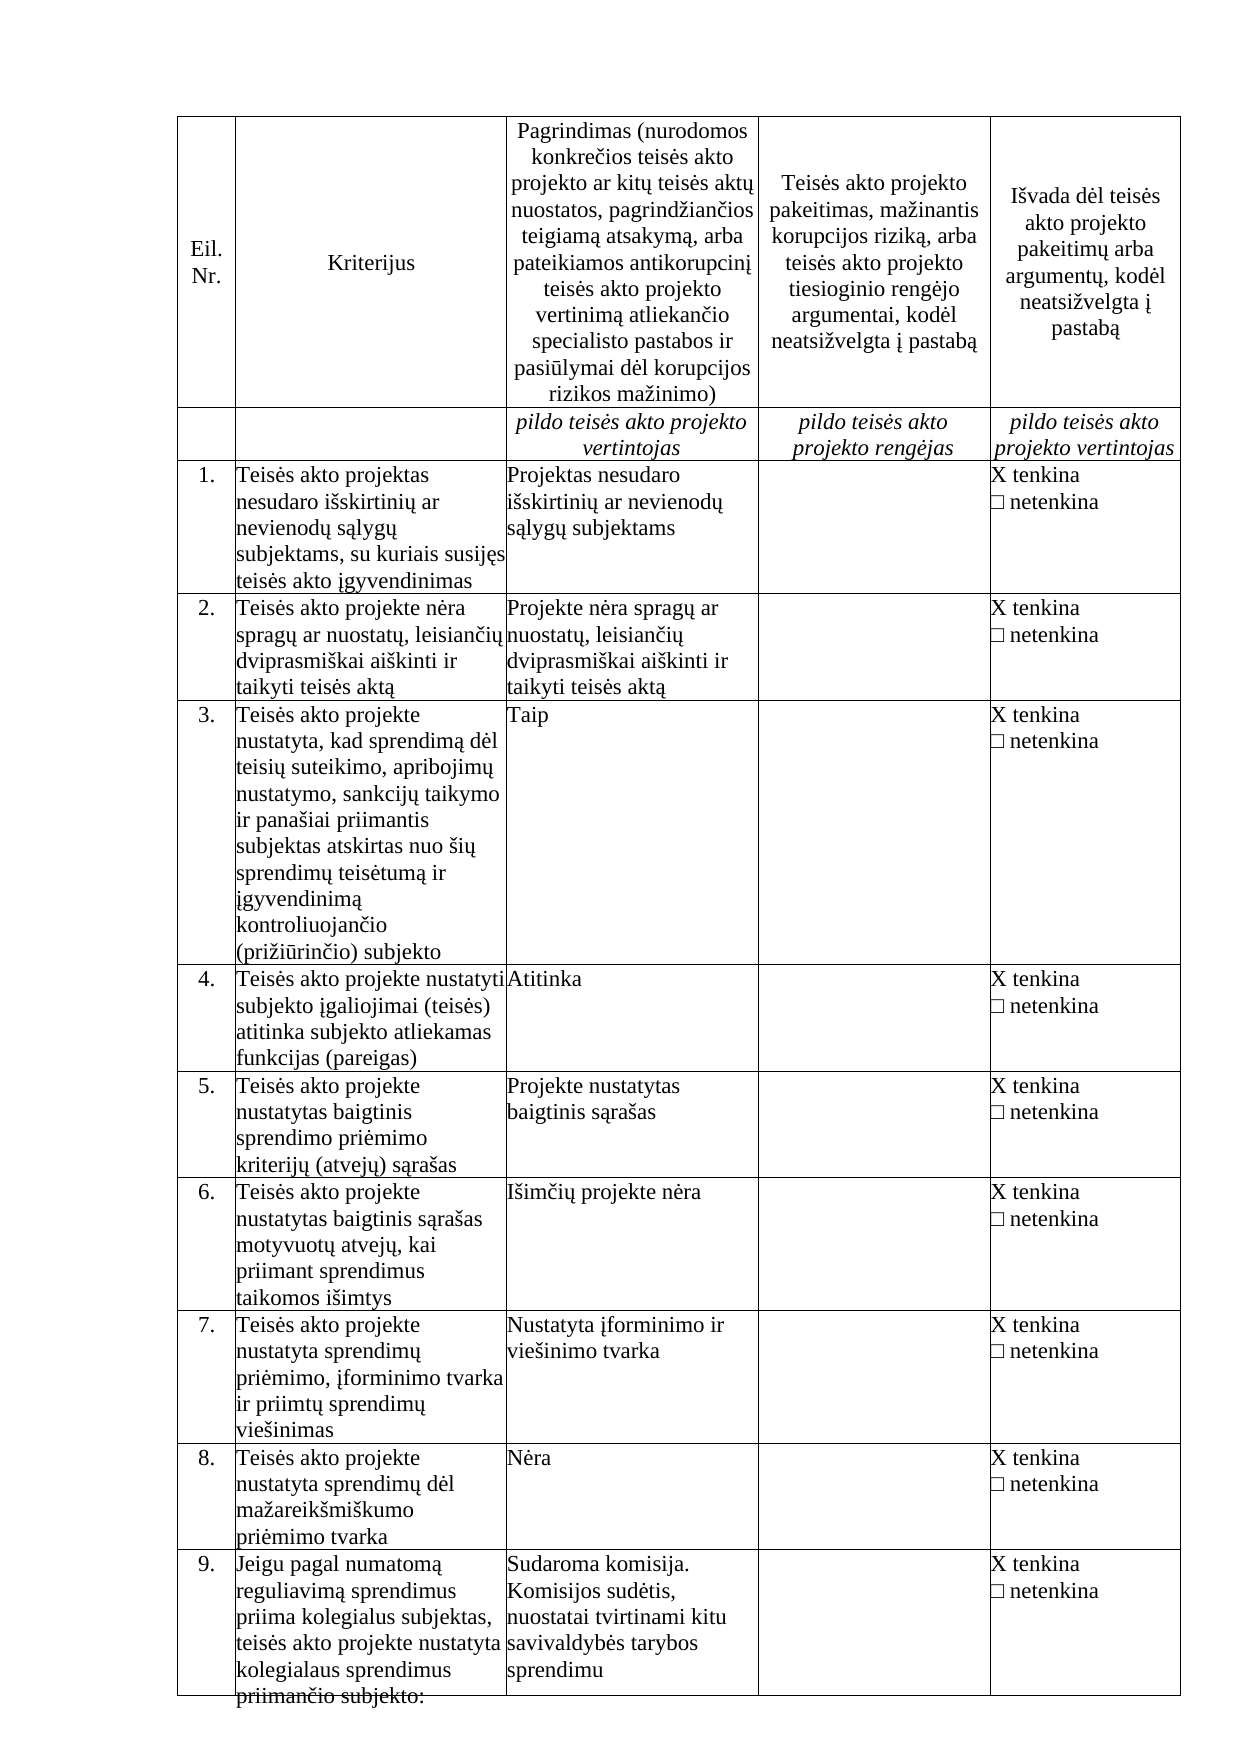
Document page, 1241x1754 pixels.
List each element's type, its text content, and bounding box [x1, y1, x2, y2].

table_cell 9. [178, 1550, 235, 1695]
table_cell Teisės akto projekte nustatyta sprendimų priėmimo, įforminimo tvarka ir priimtų sprendimų viešinimas [236, 1311, 506, 1443]
table_cell [236, 408, 506, 460]
table_cell X tenkina □ netenkina [991, 1072, 1180, 1177]
table_cell X tenkina □ netenkina [991, 461, 1180, 593]
table_header Pagrindimas (nurodomos konkrečios teisės akto projekto ar kitų teisės aktų nuostatos, pagrindžiančios teigiamą atsakymą, arba pateikiamos antikorupcinį teisės akto projekto vertinimą atliekančio specialisto pastabos ir pasiūlymai dėl korupcijos rizikos mažinimo) [507, 117, 758, 407]
table_cell [759, 594, 990, 700]
table_cell Projekte nustatytas baigtinis sąrašas [507, 1072, 758, 1177]
table_cell X tenkina □ netenkina [991, 965, 1180, 1071]
table_header Išvada dėl teisės akto projekto pakeitimų arba argumentų, kodėl neatsižvelgta į pastabą [991, 117, 1180, 407]
table_cell Sudaroma komisija. Komisijos sudėtis, nuostatai tvirtinami kitu savivaldybės tarybos sprendimu [507, 1550, 758, 1695]
table_header Teisės akto projekto pakeitimas, mažinantis korupcijos riziką, arba teisės akto projekto tiesioginio rengėjo argumentai, kodėl neatsižvelgta į pastabą [759, 117, 990, 407]
table_cell pildo teisės akto projekto rengėjas [759, 408, 990, 460]
table_cell Teisės akto projekte nustatyti subjekto įgaliojimai (teisės) atitinka subjekto atliekamas funkcijas (pareigas) [236, 965, 506, 1071]
table_cell [759, 1072, 990, 1177]
table_cell 5. [178, 1072, 235, 1177]
table_cell Teisės akto projekte nėra spragų ar nuostatų, leisiančių dviprasmiškai aiškinti ir taikyti teisės aktą [236, 594, 506, 700]
table_cell 4. [178, 965, 235, 1071]
table_header Kriterijus [236, 117, 506, 407]
table_cell Teisės akto projekte nustatyta sprendimų dėl mažareikšmiškumo priėmimo tvarka [236, 1444, 506, 1549]
table_cell X tenkina □ netenkina [991, 701, 1180, 964]
table_cell 2. [178, 594, 235, 700]
table_cell [759, 1444, 990, 1549]
table_cell [759, 965, 990, 1071]
table_cell [759, 461, 990, 593]
table_cell Nėra [507, 1444, 758, 1549]
table_cell 3. [178, 701, 235, 964]
table_cell Atitinka [507, 965, 758, 1071]
table_cell Projektas nesudaro išskirtinių ar nevienodų sąlygų subjektams [507, 461, 758, 593]
table_cell Nustatyta įforminimo ir viešinimo tvarka [507, 1311, 758, 1443]
table_cell 6. [178, 1178, 235, 1310]
table_cell [759, 1550, 990, 1695]
table_cell 8. [178, 1444, 235, 1549]
table_cell [759, 1311, 990, 1443]
table_cell X tenkina □ netenkina [991, 594, 1180, 700]
table_cell [759, 701, 990, 964]
table_cell Teisės akto projekte nustatytas baigtinis sprendimo priėmimo kriterijų (atvejų) sąrašas [236, 1072, 506, 1177]
table_cell X tenkina □ netenkina [991, 1444, 1180, 1549]
table_header Eil. Nr. [178, 117, 235, 407]
table_cell Teisės akto projektas nesudaro išskirtinių ar nevienodų sąlygų subjektams, su kuriais susijęs teisės akto įgyvendinimas [236, 461, 506, 593]
table_cell [759, 1178, 990, 1310]
table_cell Projekte nėra spragų ar nuostatų, leisiančių dviprasmiškai aiškinti ir taikyti teisės aktą [507, 594, 758, 700]
table_cell pildo teisės akto projekto vertintojas [991, 408, 1180, 460]
table_cell Taip [507, 701, 758, 964]
table_cell Teisės akto projekte nustatytas baigtinis sąrašas motyvuotų atvejų, kai priimant sprendimus taikomos išimtys [236, 1178, 506, 1310]
table_cell Jeigu pagal numatomą reguliavimą sprendimus priima kolegialus subjektas, teisės akto projekte nustatyta kolegialaus sprendimus priimančio subjekto: 9.1. konkretus narių skaičius, užtikrinantis kolegialaus sprendimus priimančio subjekto veiklos objektyvumą; 9.2. jeigu narius skiria keli subjektai, proporcinga kiekvieno subjekto skiriamų narių dalis, užtikrinanti tinkamą atstovavimą valstybės interesams ir kolegialaus sprendimus priimančio subjekto veiklos objektyvumą ir skaidrumą; 9.3. narių skyrimo mechanizmas; 9.4. narių rotacija ir kadencijų skaičius ir trukmė; 9.5. veiklos pobūdis laiko atžvilgiu; 9.6. individuali narių atsakomybė [236, 1550, 506, 1695]
table_cell Išimčių projekte nėra [507, 1178, 758, 1310]
table_cell 7. [178, 1311, 235, 1443]
table_cell X tenkina □ netenkina [991, 1550, 1180, 1695]
table_cell 1. [178, 461, 235, 593]
table_cell pildo teisės akto projekto vertintojas [507, 408, 758, 460]
table_cell X tenkina □ netenkina [991, 1178, 1180, 1310]
table_cell X tenkina □ netenkina [991, 1311, 1180, 1443]
table_cell Teisės akto projekte nustatyta, kad sprendimą dėl teisių suteikimo, apribojimų nustatymo, sankcijų taikymo ir panašiai priimantis subjektas atskirtas nuo šių sprendimų teisėtumą ir įgyvendinimą kontroliuojančio (prižiūrinčio) subjekto [236, 701, 506, 964]
table_cell [178, 408, 235, 460]
